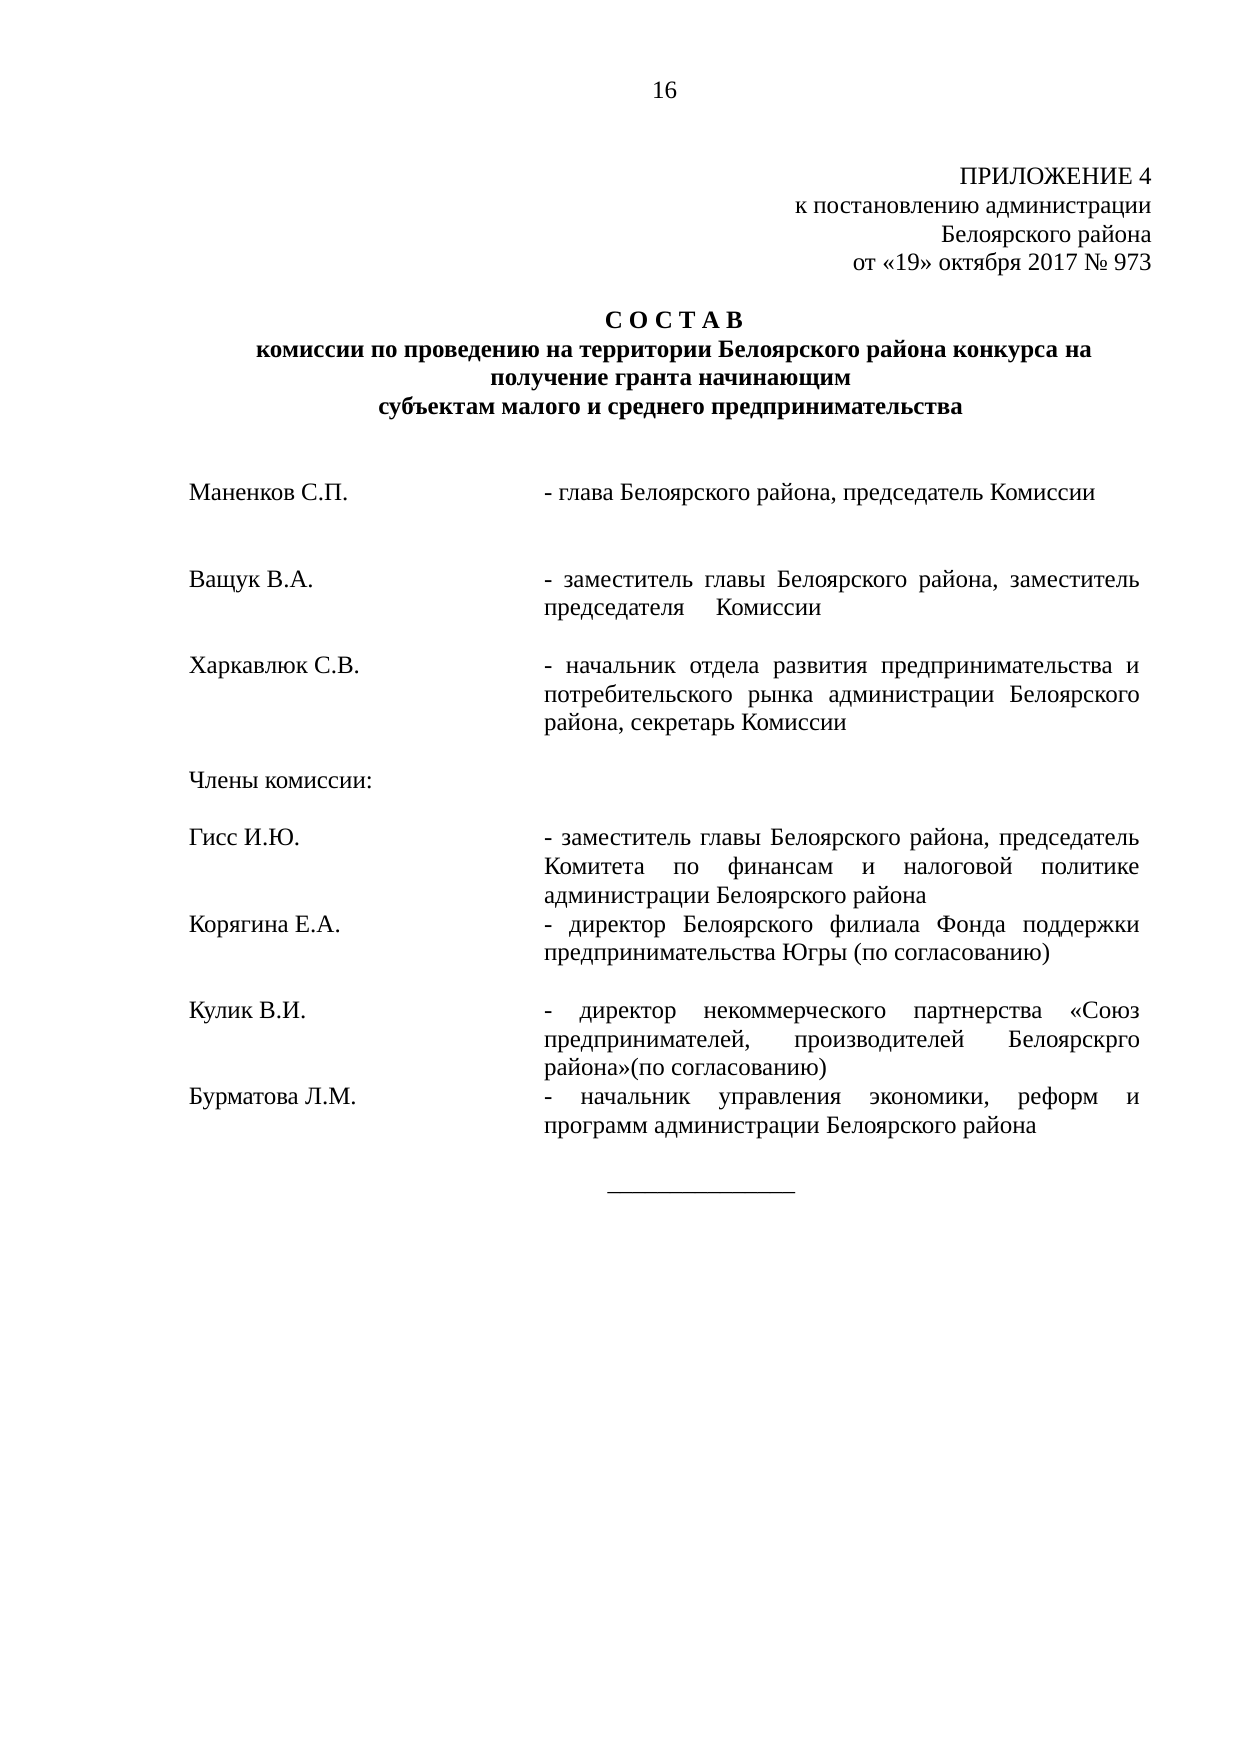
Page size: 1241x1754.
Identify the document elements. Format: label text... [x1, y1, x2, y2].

table_cell Кулик В.И. [177, 995, 533, 1081]
table_cell [533, 736, 1151, 822]
text ПРИЛОЖЕНИЕ 4 [177, 161, 1151, 190]
table_cell - заместитель главы Белоярского района, председатель Комитета по финансам и налоговой политике администрации Белоярского района [533, 823, 1151, 909]
table_cell Члены комиссии: [177, 736, 533, 822]
text С О С Т А В [196, 305, 1151, 334]
table_cell Харкавлюк С.В. [177, 650, 533, 736]
text _______________ [177, 1167, 1151, 1196]
table_header - глава Белоярского района, председатель Комиссии [533, 478, 1151, 564]
table_cell Гисс И.Ю. [177, 823, 533, 909]
table_cell - директор некоммерческого партнерства «Союз предпринимателей, производителей Белоярскрго района»(по согласованию) [533, 995, 1151, 1081]
text от «19» октября 2017 № 973 [196, 247, 1151, 276]
table_cell - начальник отдела развития предпринимательства и потребительского рынка администрации Белоярского района, секретарь Комиссии [533, 650, 1151, 736]
text к постановлению администрации [777, 190, 1151, 219]
table_cell Бурматова Л.М. [177, 1081, 533, 1167]
table_header Маненков С.П. [177, 478, 533, 564]
text субъектам малого и среднего предпринимательства [196, 391, 1151, 420]
table_cell - заместитель главы Белоярского района, заместитель председателя Комиссии [533, 564, 1151, 650]
text Белоярского района [777, 219, 1151, 247]
table_cell Ващук В.А. [177, 564, 533, 650]
table_cell Корягина Е.А. [177, 909, 533, 995]
text комиссии по проведению на территории Белоярского района конкурса на получение гранта начинающим [196, 334, 1151, 391]
table_cell - директор Белоярского филиала Фонда поддержки предпринимательства Югры (по согласованию) [533, 909, 1151, 995]
table_cell - начальник управления экономики, реформ и программ администрации Белоярского района [533, 1081, 1151, 1167]
